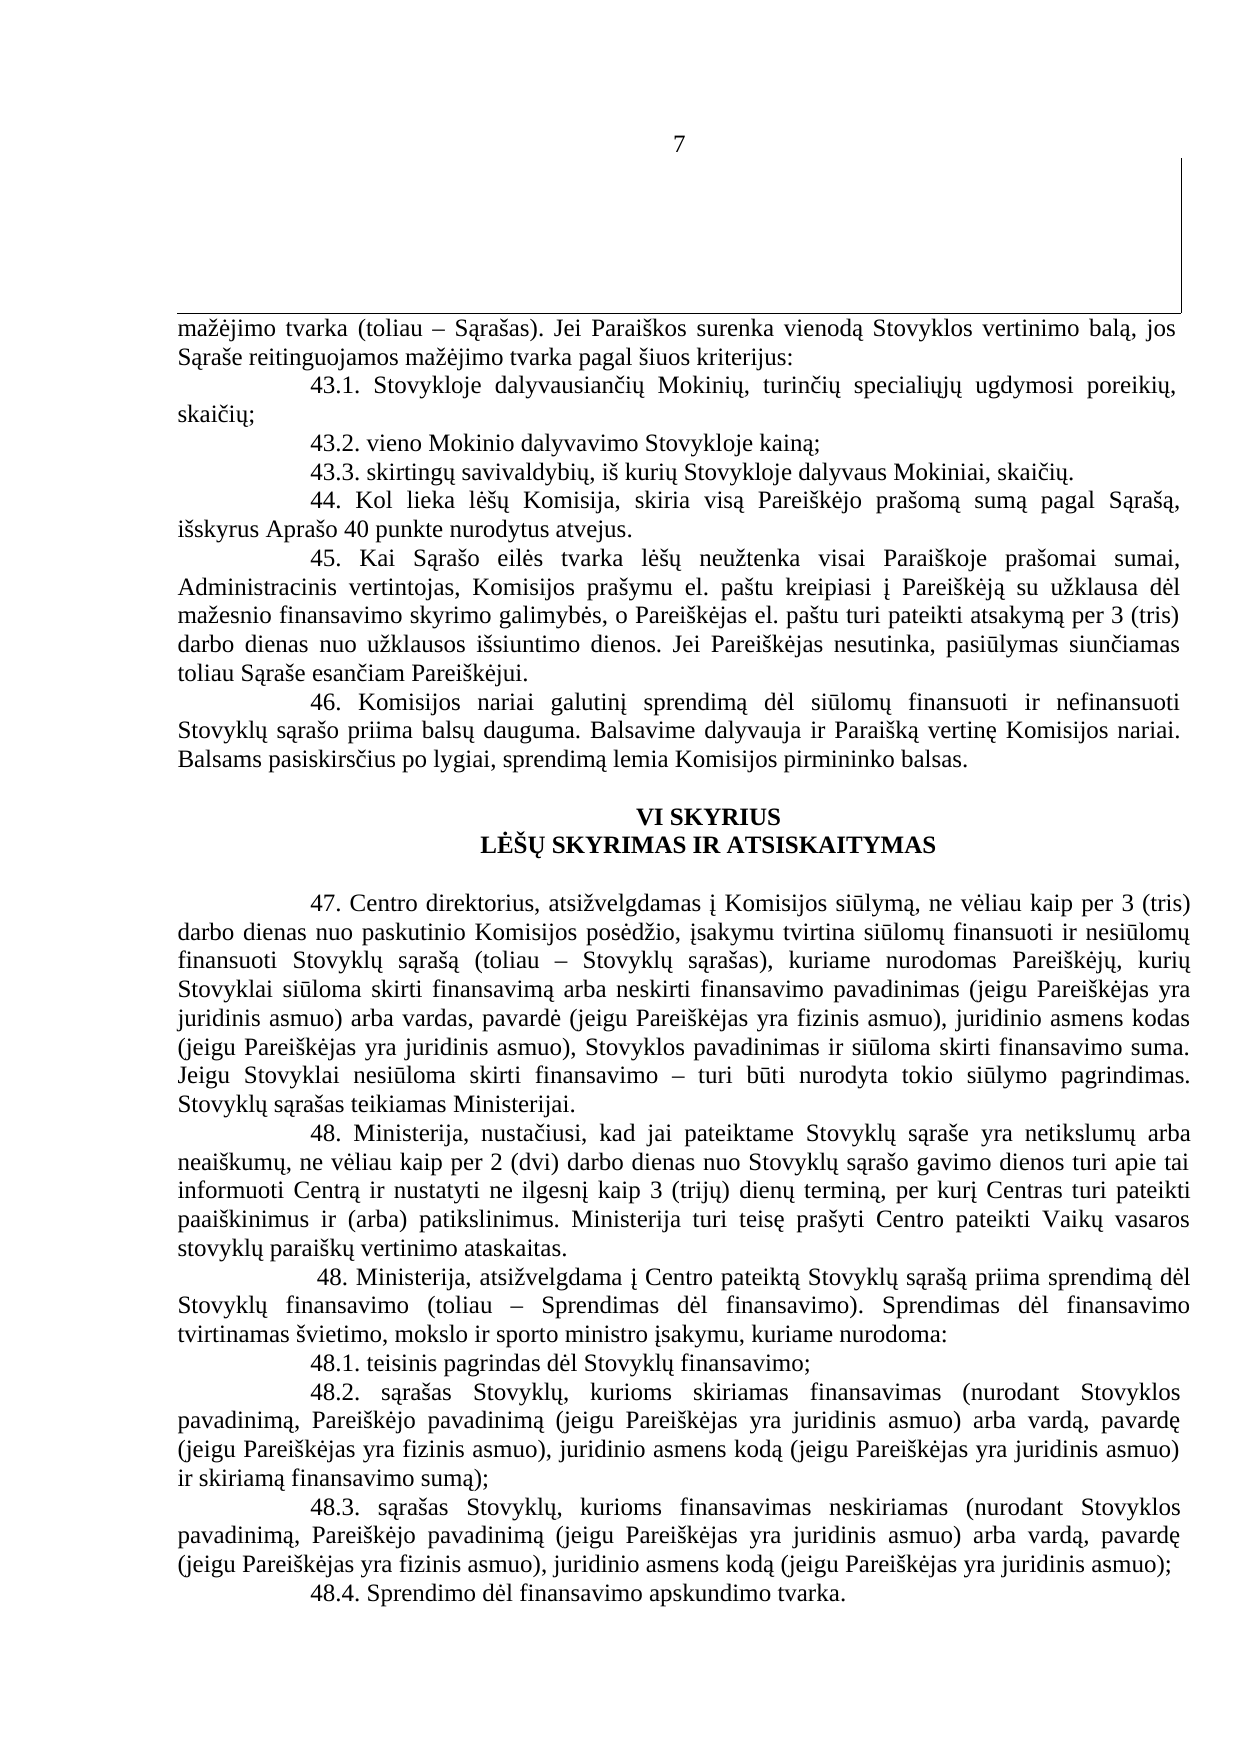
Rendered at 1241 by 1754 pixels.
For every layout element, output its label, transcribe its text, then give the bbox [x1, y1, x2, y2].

text 46. Komisijos nariai galutinį sprendimą dėl siūlomų finansuoti ir nefinansuoti Stovyklų sąrašo priima balsų dauguma. Balsavime dalyvauja ir Paraišką vertinę Komisijos nariai. Balsams pasiskirsčius po lygiai, sprendimą lemia Komisijos pirmininko balsas. [177, 687, 1181, 773]
text 45. Kai Sąrašo eilės tvarka lėšų neužtenka visai Paraiškoje prašomai sumai, Administracinis vertintojas, Komisijos prašymu el. paštu kreipiasi į Pareiškėją su užklausa dėl mažesnio finansavimo skyrimo galimybės, o Pareiškėjas el. paštu turi pateikti atsakymą per 3 (tris) darbo dienas nuo užklausos išsiuntimo dienos. Jei Pareiškėjas nesutinka, pasiūlymas siunčiamas toliau Sąraše esančiam Pareiškėjui. [177, 543, 1181, 687]
text VI SKYRIUS [177, 802, 1181, 830]
text 47. Centro direktorius, atsižvelgdamas į Komisijos siūlymą, ne vėliau kaip per 3 (tris) darbo dienas nuo paskutinio Komisijos posėdžio, įsakymu tvirtina siūlomų finansuoti ir nesiūlomų finansuoti Stovyklų sąrašą (toliau – Stovyklų sąrašas), kuriame nurodomas Pareiškėjų, kurių Stovyklai siūloma skirti finansavimą arba neskirti finansavimo pavadinimas (jeigu Pareiškėjas yra juridinis asmuo) arba vardas, pavardė (jeigu Pareiškėjas yra fizinis asmuo), juridinio asmens kodas (jeigu Pareiškėjas yra juridinis asmuo), Stovyklos pavadinimas ir siūloma skirti finansavimo suma. Jeigu Stovyklai nesiūloma skirti finansavimo – turi būti nurodyta tokio siūlymo pagrindimas. Stovyklų sąrašas teikiamas Ministerijai. [177, 888, 1192, 1118]
text LĖŠŲ SKYRIMAS IR ATSISKAITYMAS [177, 830, 1181, 859]
text 43.2. vieno Mokinio dalyvavimo Stovykloje kainą; [177, 428, 1181, 457]
text 48.4. Sprendimo dėl finansavimo apskundimo tvarka. [177, 1578, 1181, 1607]
text 43.1. Stovykloje dalyvausiančių Mokinių, turinčių specialiųjų ugdymosi poreikių, skaičių; [177, 370, 1177, 428]
text 48. Ministerija, nustačiusi, kad jai pateiktame Stovyklų sąraše yra netikslumų arba neaiškumų, ne vėliau kaip per 2 (dvi) darbo dienas nuo Stovyklų sąrašo gavimo dienos turi apie tai informuoti Centrą ir nustatyti ne ilgesnį kaip 3 (trijų) dienų terminą, per kurį Centras turi pateikti paaiškinimus ir (arba) patikslinimus. Ministerija turi teisę prašyti Centro pateikti Vaikų vasaros stovyklų paraiškų vertinimo ataskaitas. [177, 1118, 1192, 1262]
text 48.1. teisinis pagrindas dėl Stovyklų finansavimo; [177, 1348, 1181, 1377]
text 44. Kol lieka lėšų Komisija, skiria visą Pareiškėjo prašomą sumą pagal Sąrašą, išskyrus Aprašo 40 punkte nurodytus atvejus. [177, 485, 1181, 543]
text mažėjimo tvarka (toliau – Sąrašas). Jei Paraiškos surenka vienodą Stovyklos vertinimo balą, jos Sąraše reitinguojamos mažėjimo tvarka pagal šiuos kriterijus: [177, 313, 1177, 370]
text 48.2. sąrašas Stovyklų, kurioms skiriamas finansavimas (nurodant Stovyklos pavadinimą, Pareiškėjo pavadinimą (jeigu Pareiškėjas yra juridinis asmuo) arba vardą, pavardę (jeigu Pareiškėjas yra fizinis asmuo), juridinio asmens kodą (jeigu Pareiškėjas yra juridinis asmuo) ir skiriamą finansavimo sumą); [177, 1377, 1181, 1492]
text 43.3. skirtingų savivaldybių, iš kurių Stovykloje dalyvaus Mokiniai, skaičių. [177, 457, 1181, 485]
text 48. Ministerija, atsižvelgdama į Centro pateiktą Stovyklų sąrašą priima sprendimą dėl Stovyklų finansavimo (toliau – Sprendimas dėl finansavimo). Sprendimas dėl finansavimo tvirtinamas švietimo, mokslo ir sporto ministro įsakymu, kuriame nurodoma: [177, 1262, 1192, 1348]
text 48.3. sąrašas Stovyklų, kurioms finansavimas neskiriamas (nurodant Stovyklos pavadinimą, Pareiškėjo pavadinimą (jeigu Pareiškėjas yra juridinis asmuo) arba vardą, pavardę (jeigu Pareiškėjas yra fizinis asmuo), juridinio asmens kodą (jeigu Pareiškėjas yra juridinis asmuo); [177, 1492, 1181, 1578]
